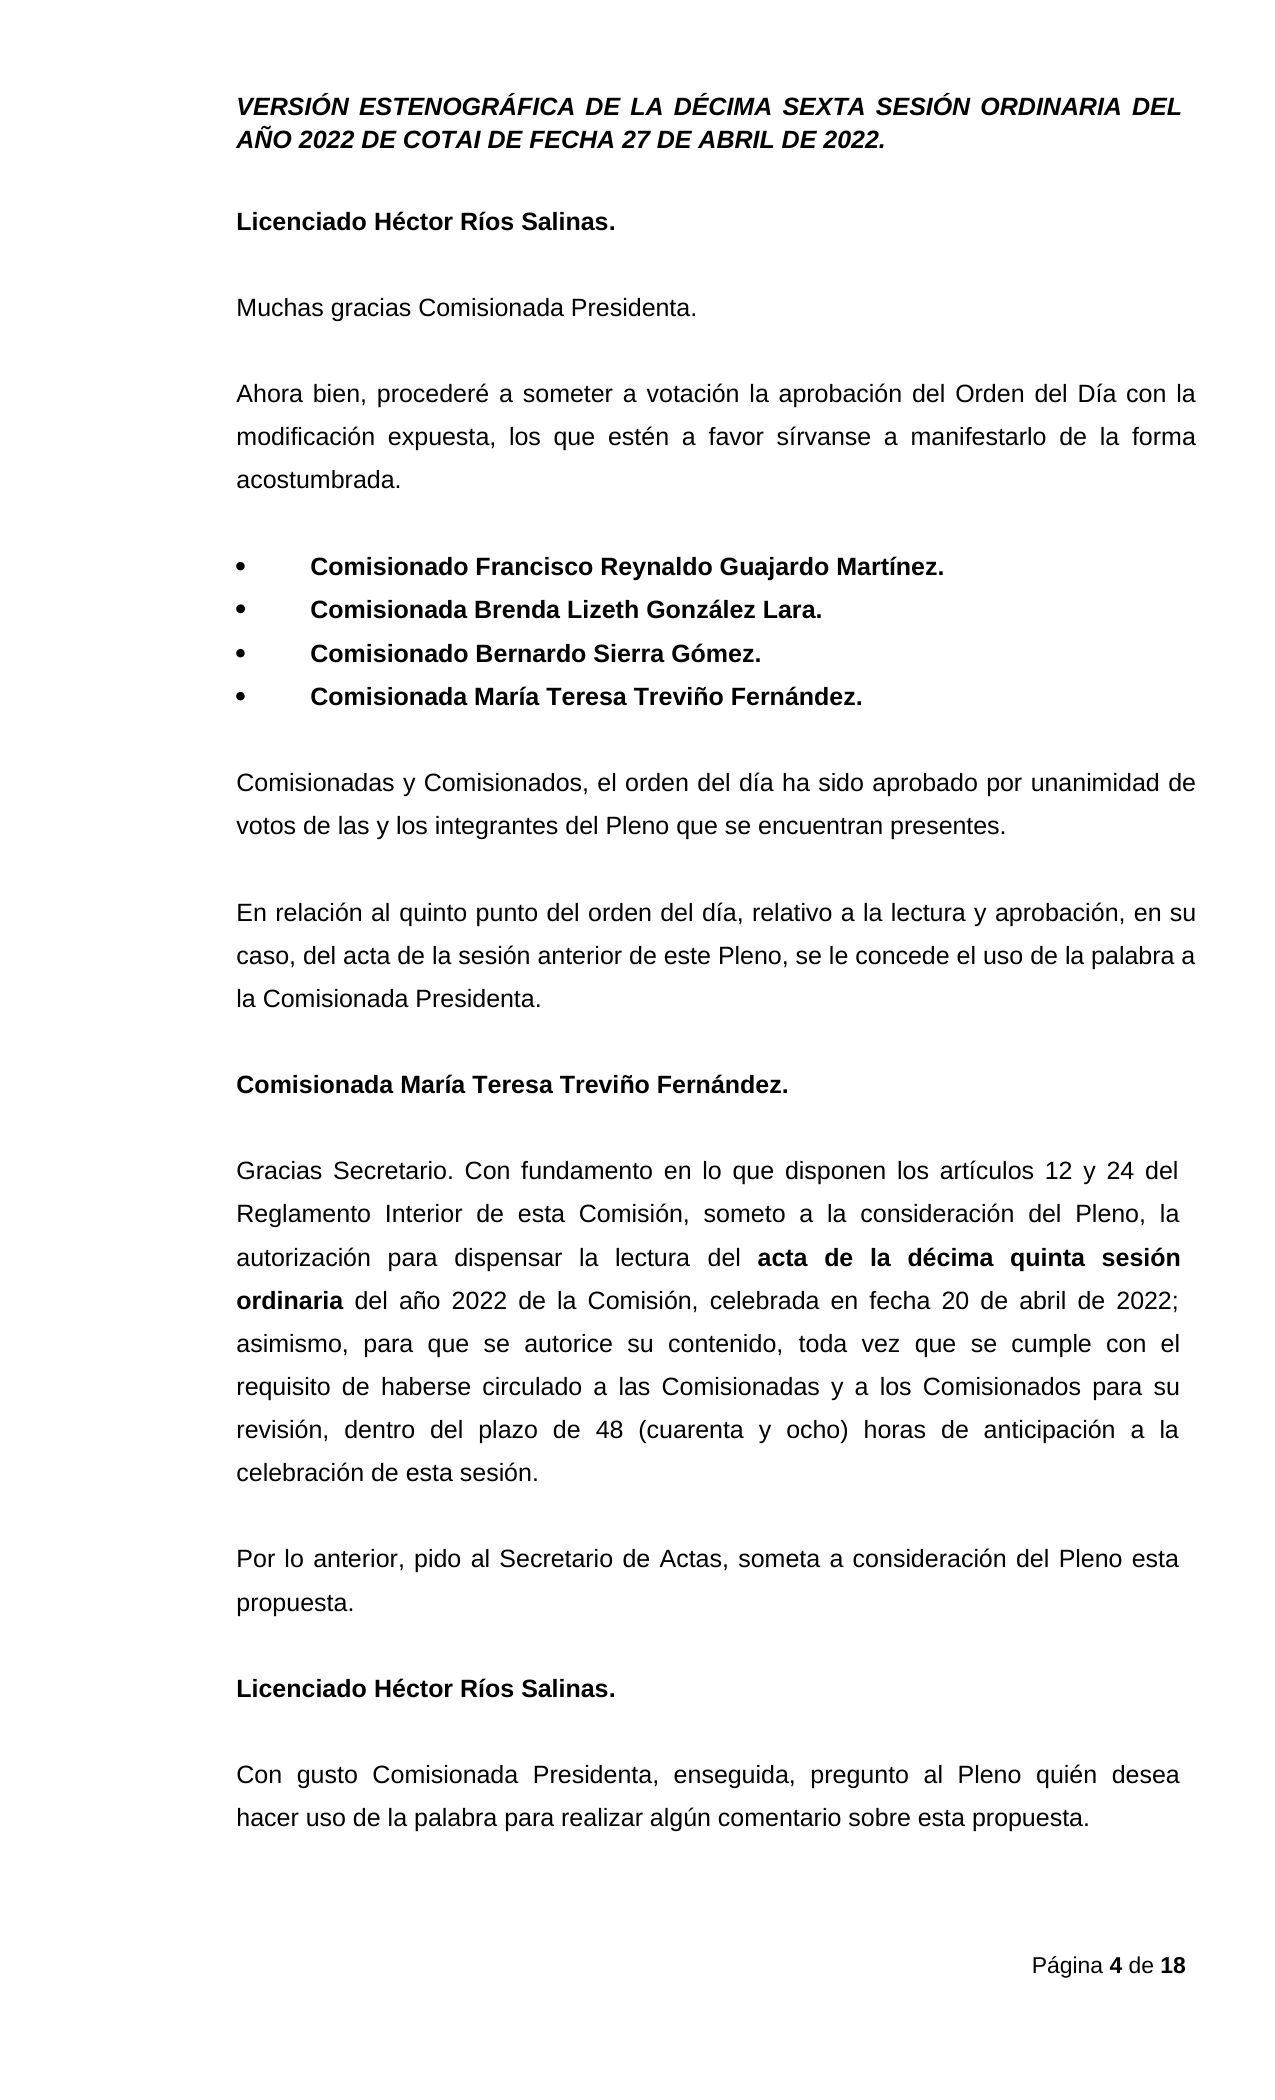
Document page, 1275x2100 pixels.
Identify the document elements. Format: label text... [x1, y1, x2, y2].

text Comisionada María Teresa Treviño Fernández. [236, 1070, 1181, 1099]
text En relación al quinto punto del orden del día, relativo a la lectura y aprobación, en su caso, del acta de la sesión anterior de este Pleno, se le concede el uso de la palabra a la Comisionada Presidenta. [236, 897, 1198, 1012]
text Con gusto Comisionada Presidenta, enseguida, pregunto al Pleno quién desea hacer uso de la palabra para realizar algún comentario sobre esta propuesta. [236, 1760, 1181, 1832]
text Por lo anterior, pido al Secretario de Actas, someta a consideración del Pleno esta propuesta. [236, 1544, 1181, 1616]
list Comisionado Francisco Reynaldo Guajardo Martínez. [236, 552, 1198, 581]
text Gracias Secretario. Con fundamento en lo que disponen los artículos 12 y 24 del Reglamento Interior de esta Comisión, someto a la consideración del Pleno, la autorización para dispensar la lectura del acta de la décima quinta sesión ordinaria del año 2022 de la Comisión, celebrada en fecha 20 de abril de 2022; asimismo, para que se autorice su contenido, toda vez que se cumple con el requisito de haberse circulado a las Comisionadas y a los Comisionados para su revisión, dentro del plazo de 48 (cuarenta y ocho) horas de anticipación a la celebración de esta sesión. [236, 1156, 1181, 1487]
text Ahora bien, procederé a someter a votación la aprobación del Orden del Día con la modificación expuesta, los que estén a favor sírvanse a manifestarlo de la forma acostumbrada. [236, 379, 1198, 494]
text Muchas gracias Comisionada Presidenta. [236, 293, 1198, 322]
text Licenciado Héctor Ríos Salinas. [236, 1674, 1181, 1702]
text Comisionadas y Comisionados, el orden del día ha sido aprobado por unanimidad de votos de las y los integrantes del Pleno que se encuentran presentes. [236, 768, 1198, 840]
list Comisionada Brenda Lizeth González Lara. [236, 595, 1198, 624]
list Comisionado Bernardo Sierra Gómez. [236, 638, 1198, 667]
list Comisionada María Teresa Treviño Fernández. [236, 682, 1198, 711]
text Licenciado Héctor Ríos Salinas. [236, 207, 1198, 236]
